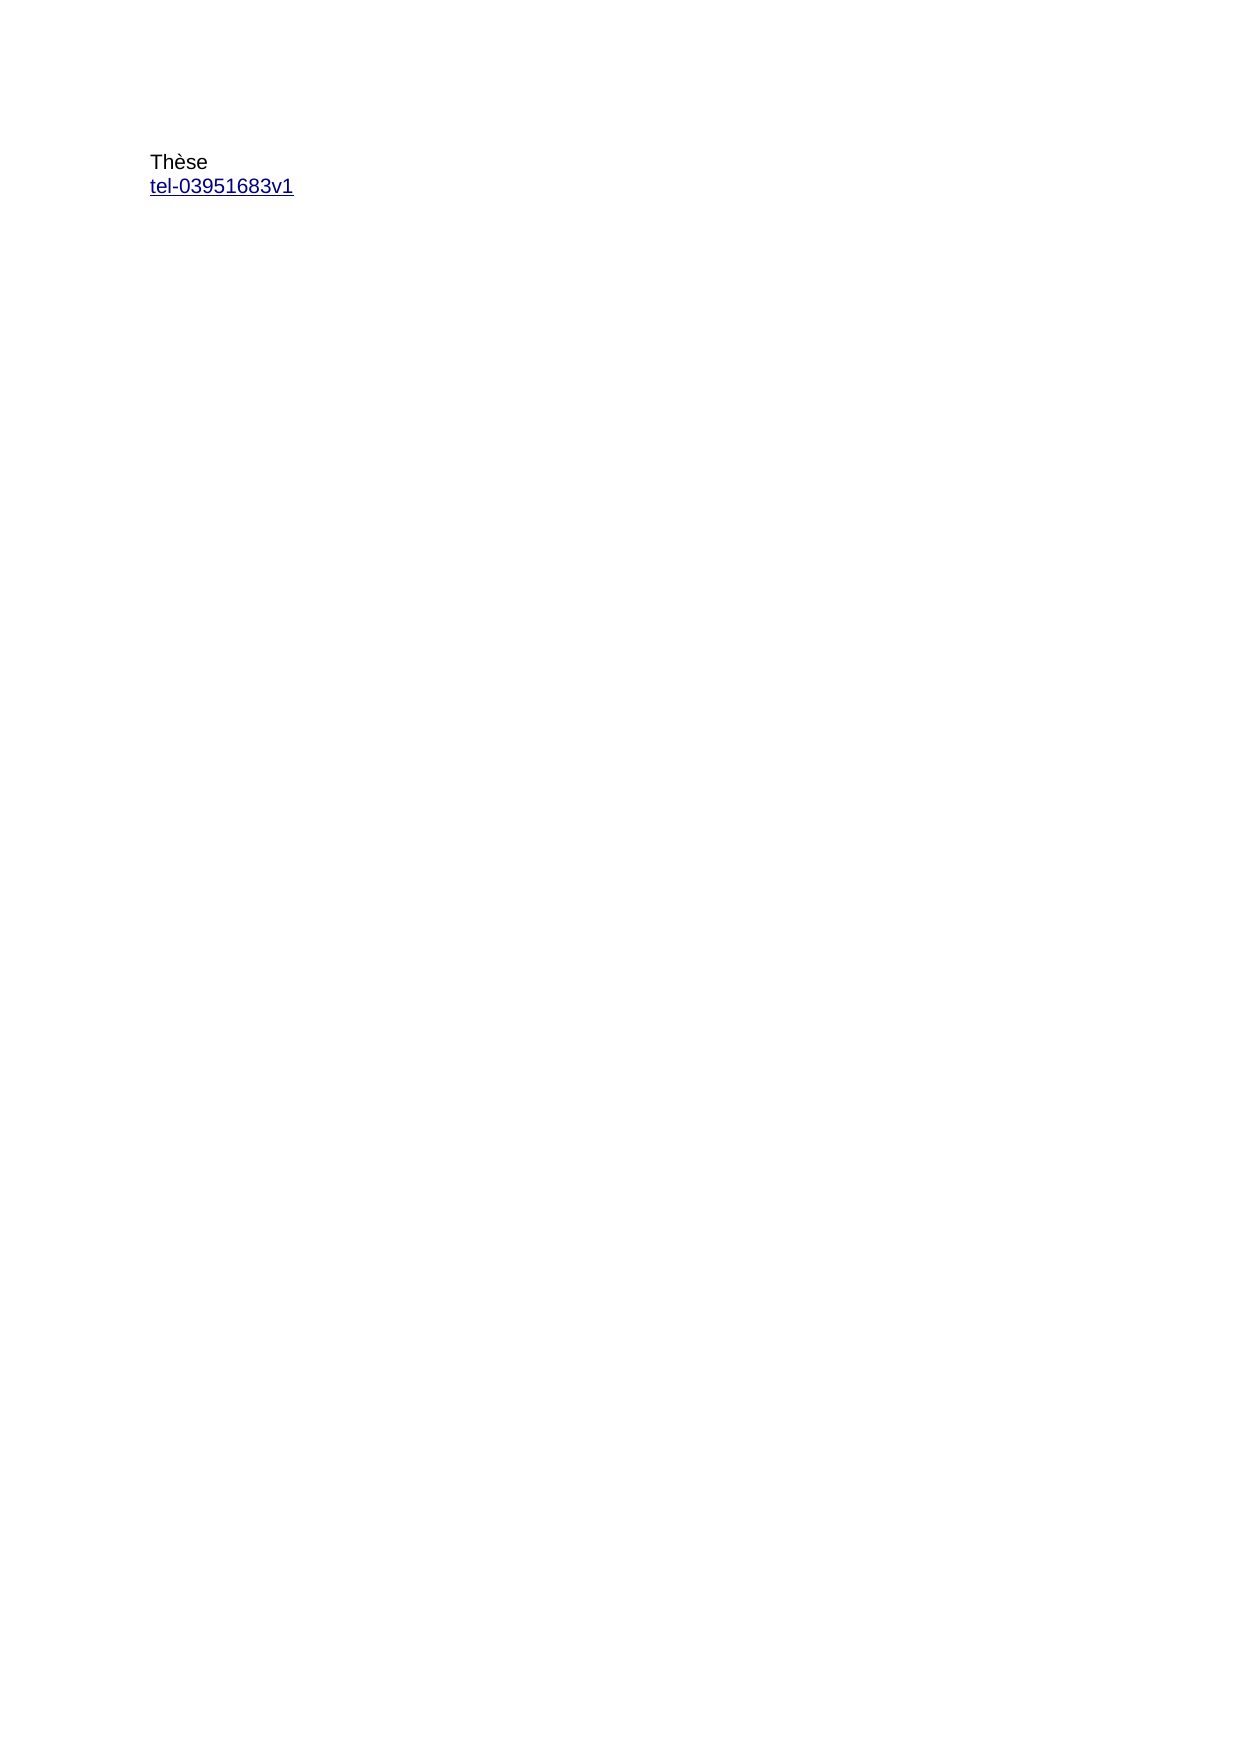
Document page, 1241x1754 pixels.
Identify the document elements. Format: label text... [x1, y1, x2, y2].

table_header Thèse tel-03951683v1 [150, 150, 1090, 198]
